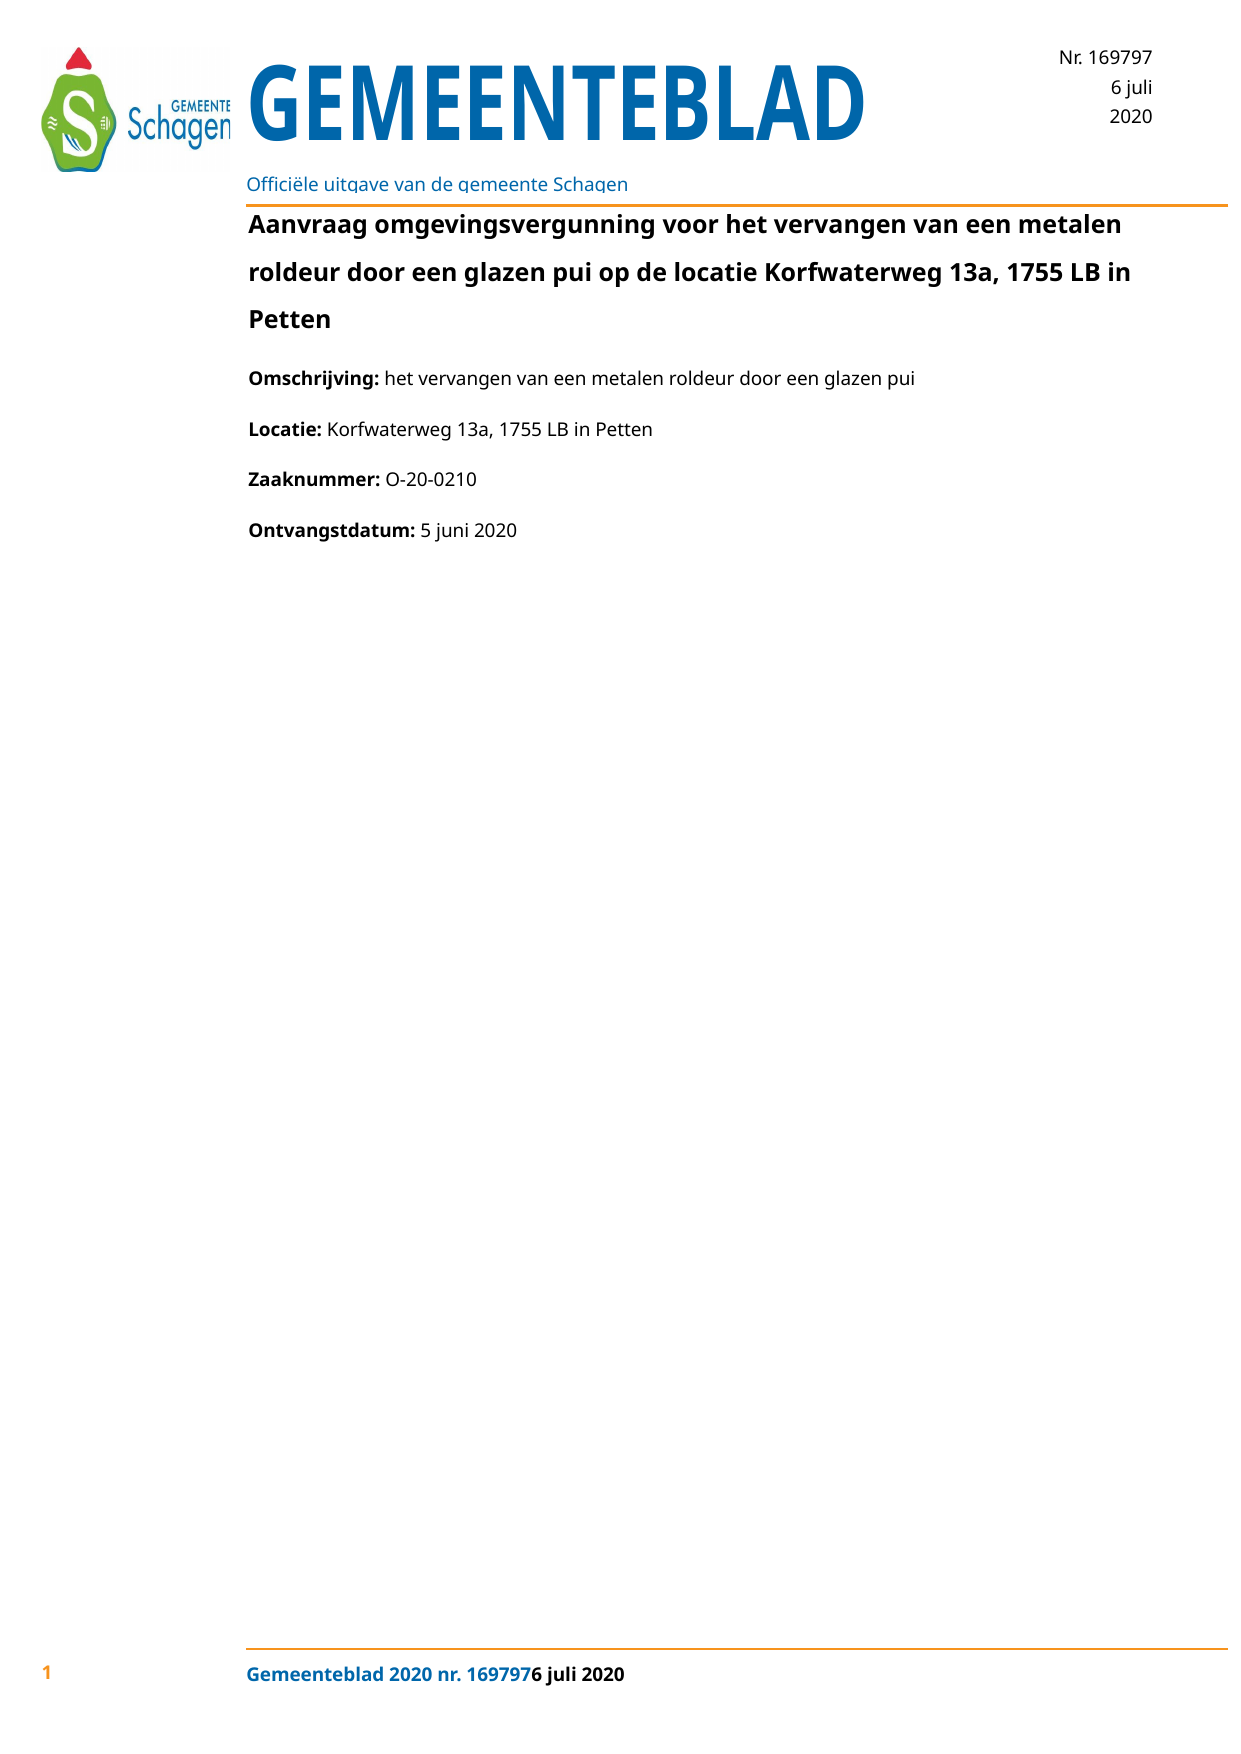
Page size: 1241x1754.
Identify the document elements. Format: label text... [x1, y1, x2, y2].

picture [41, 47, 231, 172]
text Ontvangstdatum: 5 juni 2020 [248, 517, 1152, 542]
text Zaaknummer: O-20-0210 [248, 466, 1152, 492]
text Locatie: Korfwaterweg 13a, 1755 LB in Petten [248, 416, 1152, 442]
text Omschrijving: het vervangen van een metalen roldeur door een glazen pui [248, 366, 1152, 391]
text Aanvraag omgevingsvergunning voor het vervangen van een metalen roldeur door een glazen pui op de locatie Korfwaterweg 13a, 1755 LB in Petten [248, 207, 1152, 336]
